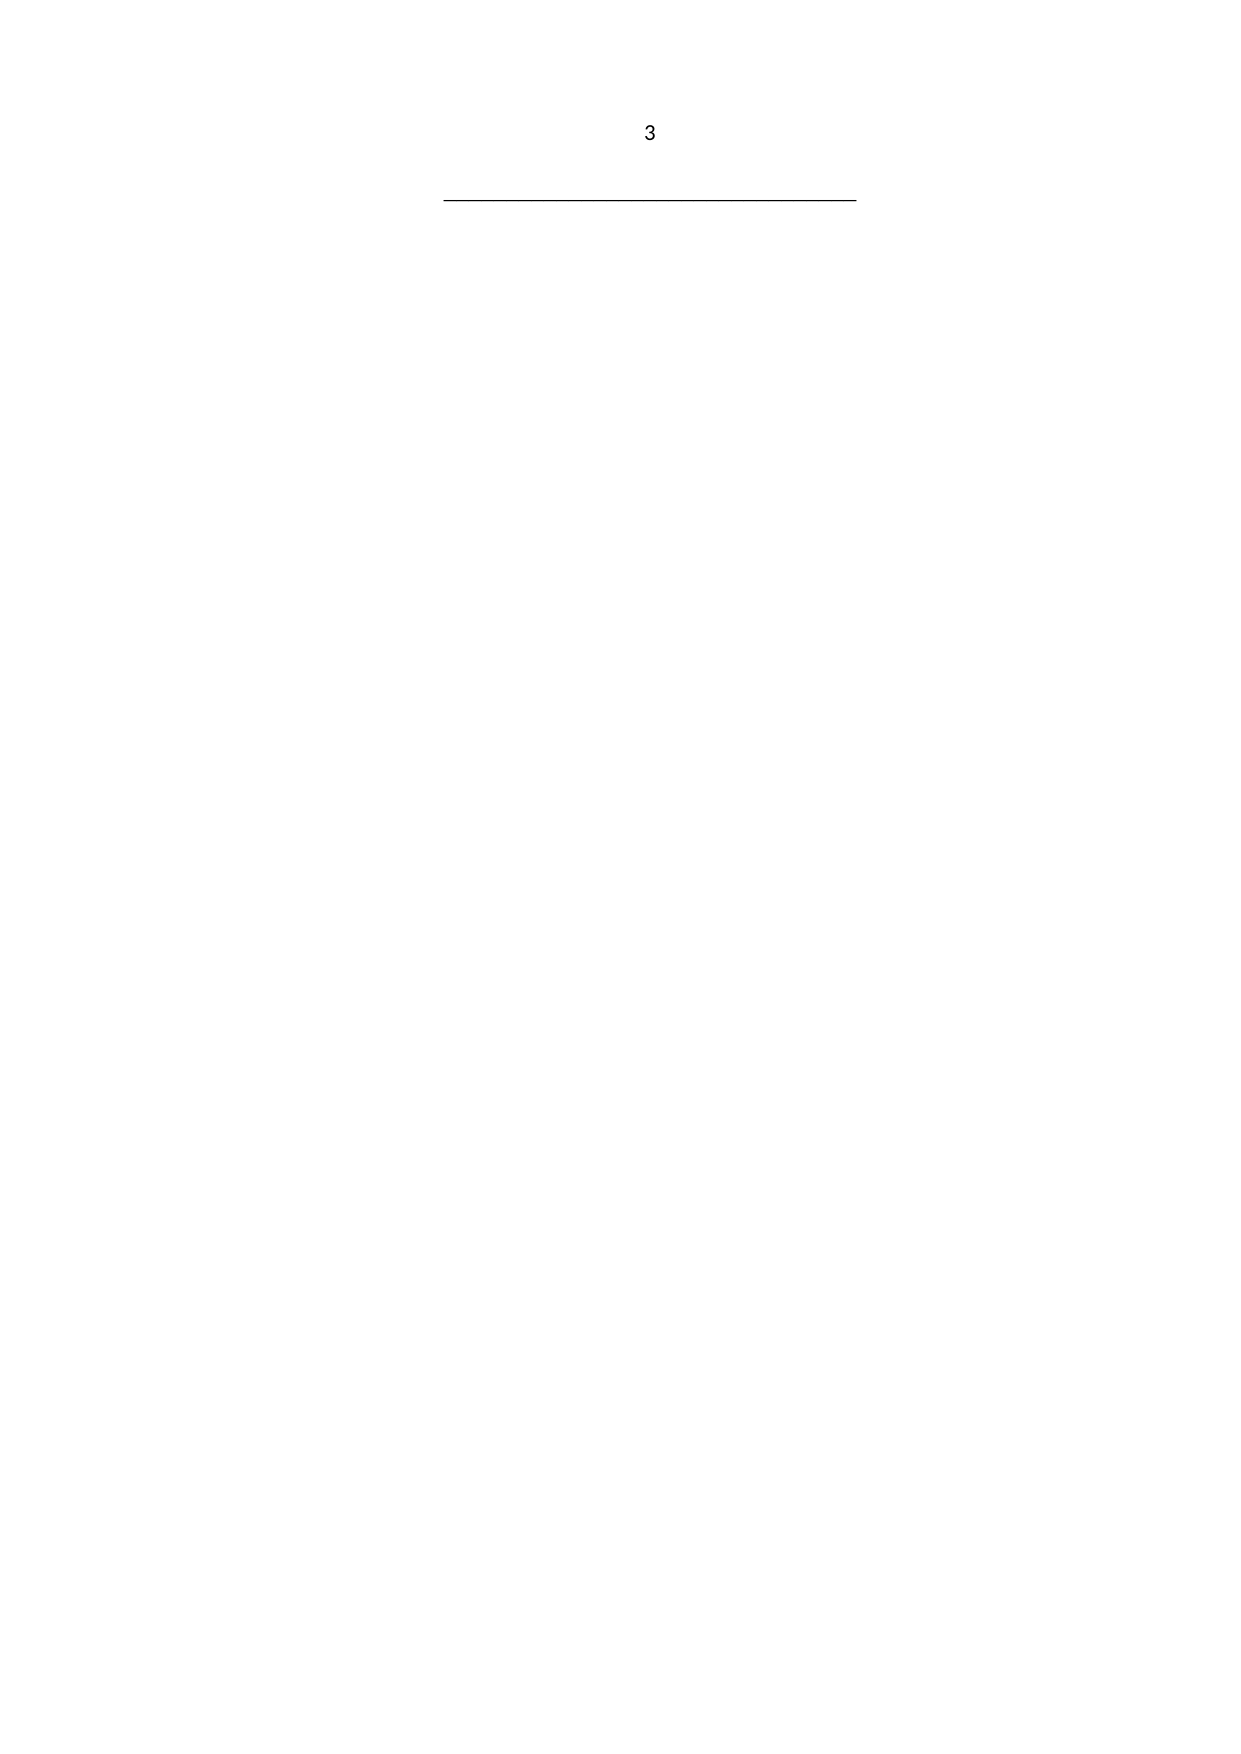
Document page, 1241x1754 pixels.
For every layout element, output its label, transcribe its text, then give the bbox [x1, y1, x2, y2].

text _________________________________ [177, 175, 1122, 204]
